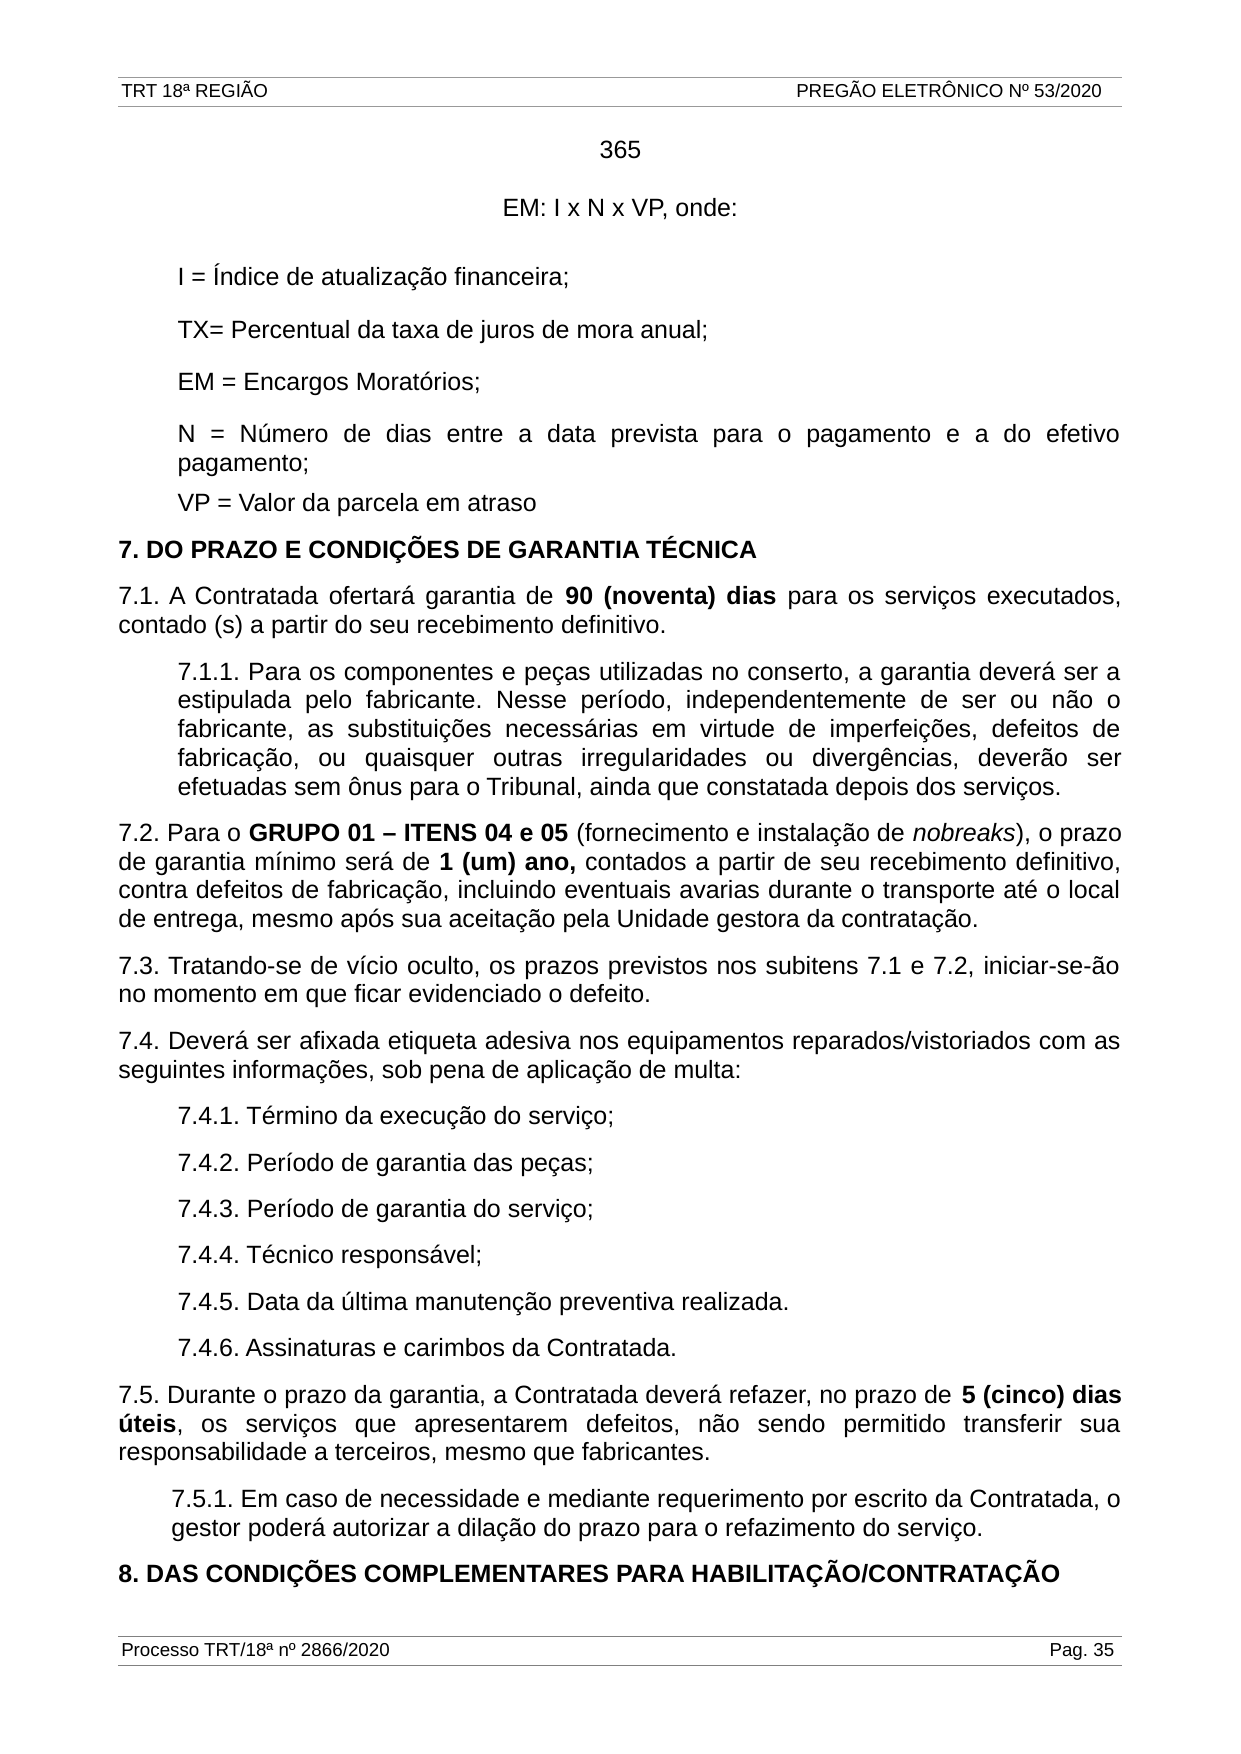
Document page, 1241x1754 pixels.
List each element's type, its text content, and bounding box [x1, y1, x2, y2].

text 365 [118, 136, 1122, 164]
text 8. DAS CONDIÇÕES COMPLEMENTARES PARA HABILITAÇÃO/CONTRATAÇÃO [118, 1559, 1122, 1588]
text TX= Percentual da taxa de juros de mora anual; [177, 314, 1122, 343]
text 7.5. Durante o prazo da garantia, a Contratada deverá refazer, no prazo de 5 (cinco) dias úteis, os serviços que apresentarem defeitos, não sendo permitido transferir sua responsabilidade a terceiros, mesmo que fabricantes. [118, 1380, 1122, 1466]
text EM = Encargos Moratórios; [177, 367, 1122, 396]
text I = Índice de atualização financeira; [177, 262, 1122, 291]
text 7. DO PRAZO E CONDIÇÕES DE GARANTIA TÉCNICA [118, 535, 1122, 564]
text 7.4.3. Período de garantia do serviço; [177, 1194, 1122, 1223]
text 7.1.1. Para os componentes e peças utilizadas no conserto, a garantia deverá ser a estipulada pelo fabricante. Nesse período, independentemente de ser ou não o fabricante, as substituições necessárias em virtude de imperfeições, defeitos de fabricação, ou quaisquer outras irregularidades ou divergências, deverão ser efetuadas sem ônus para o Tribunal, ainda que constatada depois dos serviços. [177, 657, 1122, 800]
text 7.4.6. Assinaturas e carimbos da Contratada. [177, 1333, 1122, 1362]
text 7.4.2. Período de garantia das peças; [177, 1148, 1122, 1176]
text 7.4.1. Término da execução do serviço; [177, 1101, 1122, 1130]
text 7.4.5. Data da última manutenção preventiva realizada. [177, 1287, 1122, 1316]
text 7.1. A Contratada ofertará garantia de 90 (noventa) dias para os serviços executados, contado (s) a partir do seu recebimento definitivo. [118, 581, 1122, 639]
text EM: I x N x VP, onde: [118, 193, 1122, 222]
text 7.3. Tratando-se de vício oculto, os prazos previstos nos subitens 7.1 e 7.2, iniciar-se-ão no momento em que ficar evidenciado o defeito. [118, 951, 1122, 1008]
text VP = Valor da parcela em atraso [177, 488, 1122, 517]
text 7.5.1. Em caso de necessidade e mediante requerimento por escrito da Contratada, o gestor poderá autorizar a dilação do prazo para o refazimento do serviço. [171, 1484, 1122, 1541]
text 7.2. Para o GRUPO 01 – ITENS 04 e 05 (fornecimento e instalação de nobreaks), o prazo de garantia mínimo será de 1 (um) ano, contados a partir de seu recebimento definitivo, contra defeitos de fabricação, incluindo eventuais avarias durante o transporte até o local de entrega, mesmo após sua aceitação pela Unidade gestora da contratação. [118, 818, 1122, 933]
text 7.4.4. Técnico responsável; [177, 1241, 1122, 1269]
text N = Número de dias entre a data prevista para o pagamento e a do efetivo pagamento; [177, 419, 1122, 477]
text 7.4. Deverá ser afixada etiqueta adesiva nos equipamentos reparados/vistoriados com as seguintes informações, sob pena de aplicação de multa: [118, 1026, 1122, 1083]
